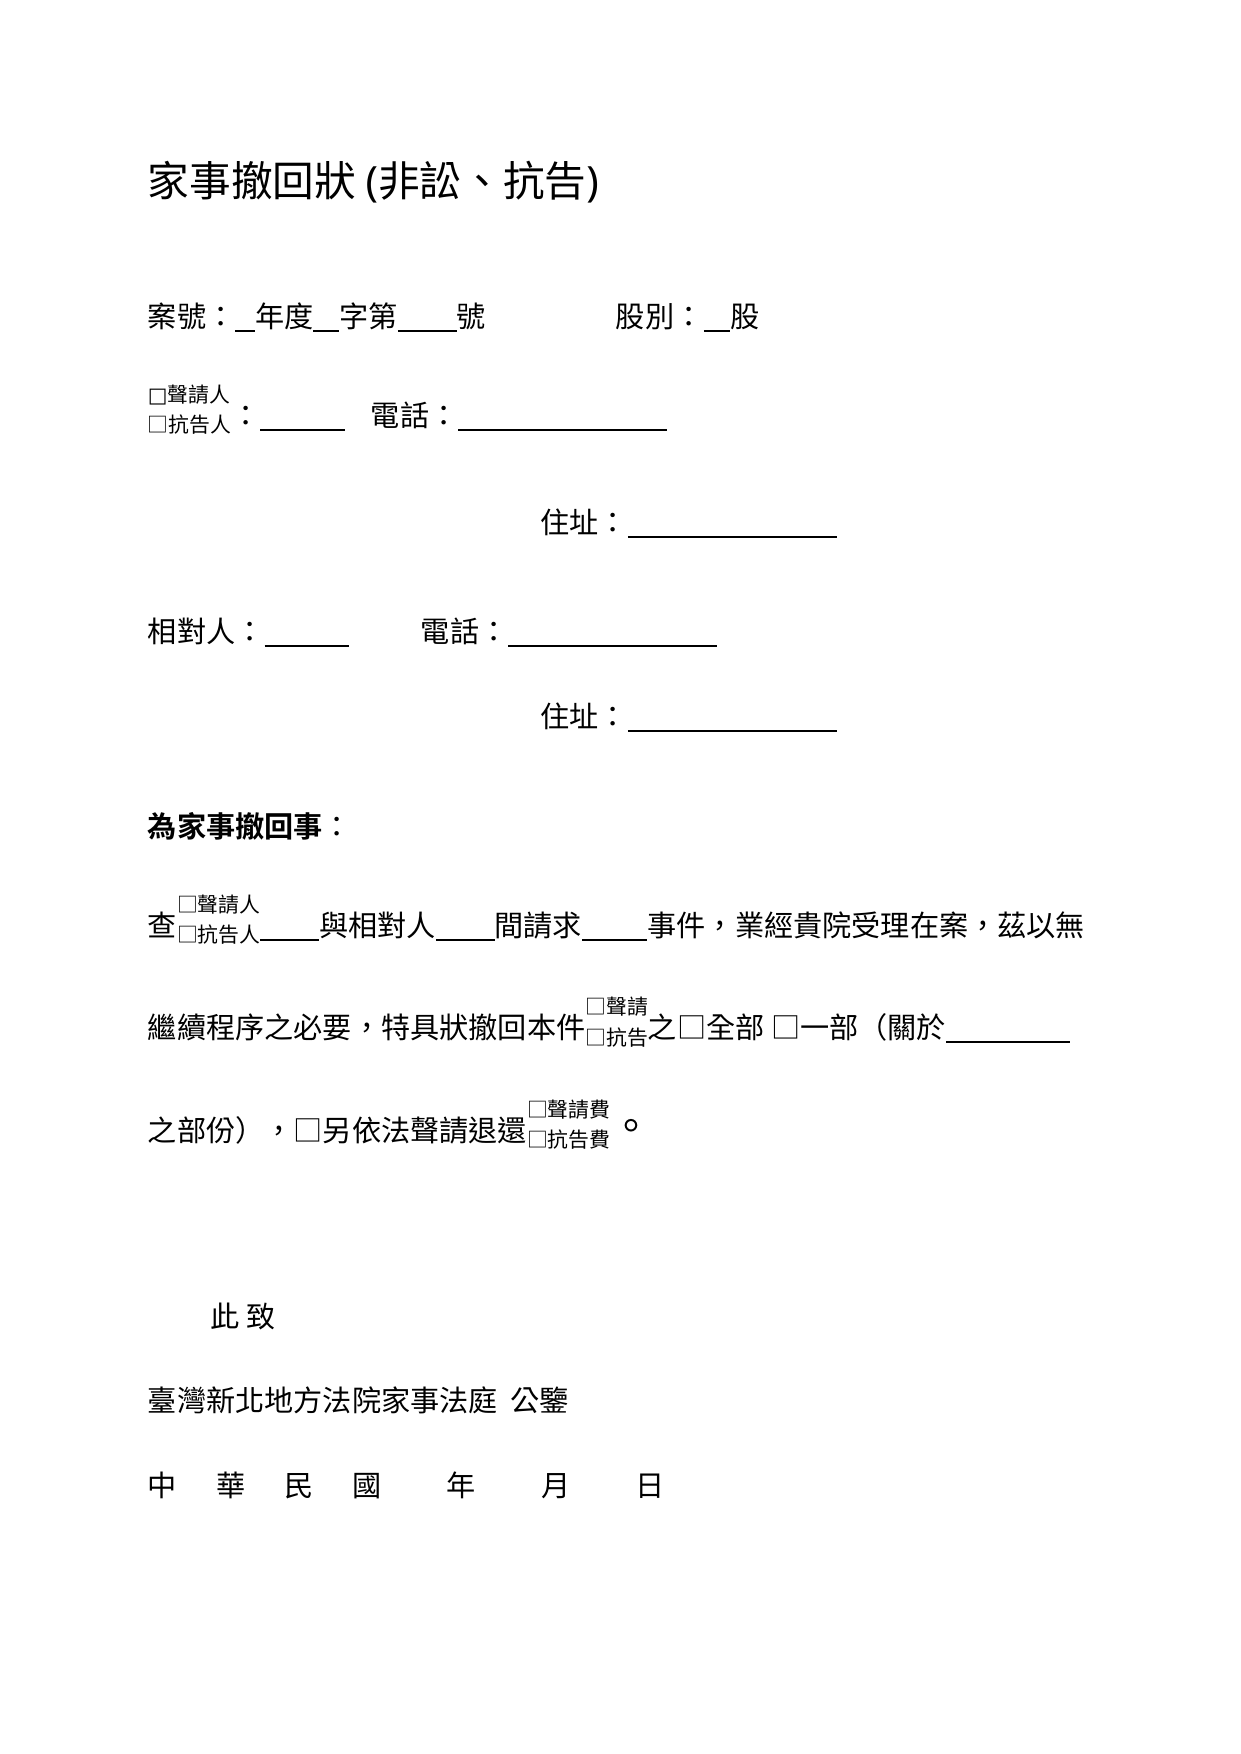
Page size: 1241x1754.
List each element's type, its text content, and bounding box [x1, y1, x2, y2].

text 中 華 民 國 年 月 日 [148, 1463, 1092, 1505]
text 相對人： 電話： [148, 609, 1092, 651]
text 臺灣新北地方法院家事法庭 公鑒 [148, 1378, 1092, 1420]
text 為家事撤回事： [148, 803, 1092, 846]
text □聲請人□抗告人： 電話： [148, 378, 1092, 439]
text 此 致 [210, 1293, 1092, 1336]
text 住址： [490, 499, 1092, 542]
text 查□聲請人□抗告人 與相對人 間請求 事件，業經貴院受理在案，茲以無繼續程序之必要，特具狀撤回本件□聲請□抗告之□全部 □一部（關於 之部份），□另依法聲請退還□聲請費□抗告費。 [148, 888, 1092, 1154]
text 家事撤回狀 (非訟、抗告) [148, 148, 1092, 208]
text 住址： [490, 694, 1092, 736]
text 案號： 年度 字第 號 股別： 股 [148, 294, 1092, 336]
